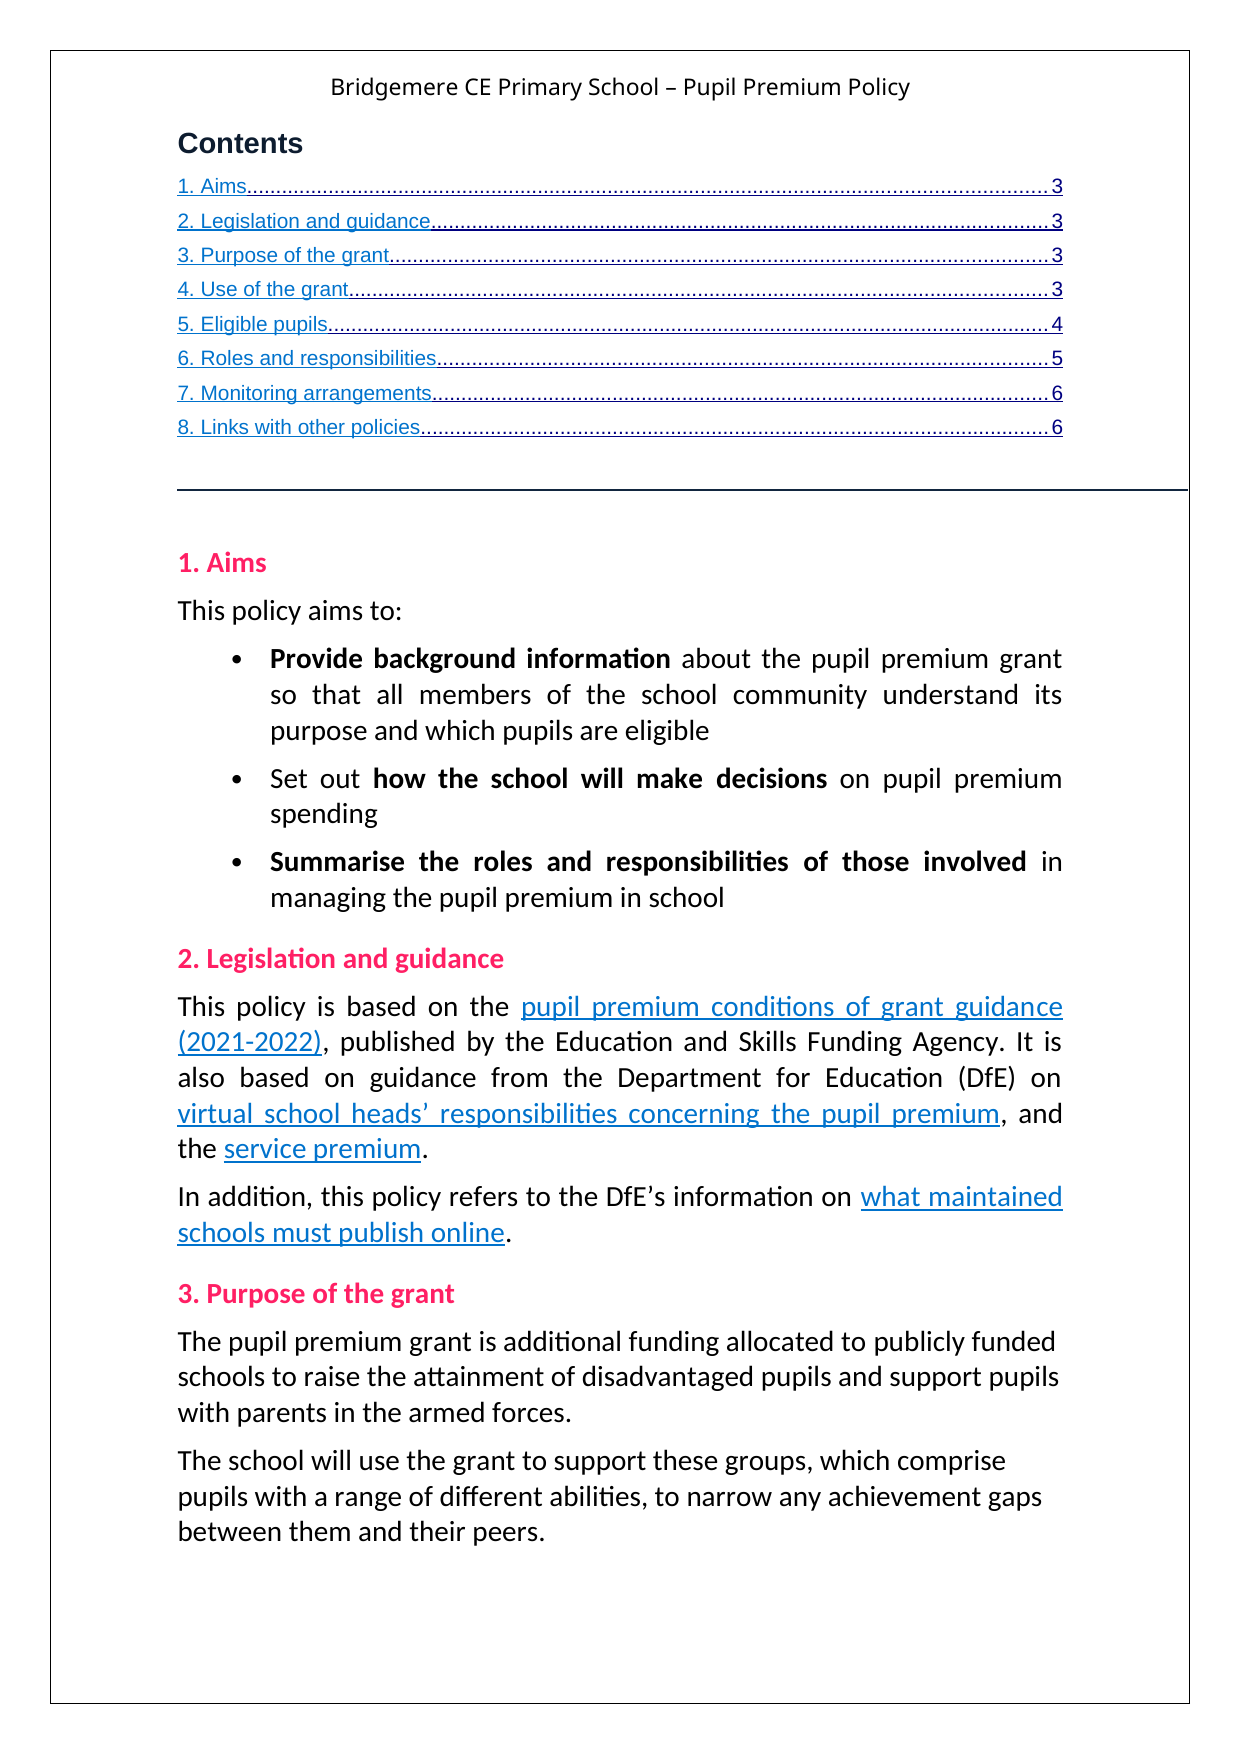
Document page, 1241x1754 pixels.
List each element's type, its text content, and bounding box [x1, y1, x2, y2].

list Set out how the school will make decisions on pupil premium spending [232, 760, 1063, 831]
subtitle 3. Purpose of the grant [177, 1275, 1063, 1310]
text 2. Legislation and guidance 3 [177, 208, 1063, 229]
subtitle 1. Aims [177, 544, 1063, 580]
text 6. Roles and responsibilities 5 [177, 346, 1063, 367]
subtitle 2. Legislation and guidance [177, 940, 1063, 975]
text 1. Aims 3 [177, 174, 1063, 195]
text 3. Purpose of the grant 3 [177, 243, 1063, 264]
list Summarise the roles and responsibilities of those involved in managing the pupil premium in school [232, 843, 1063, 915]
text This policy is based on the pupil premium conditions of grant guidance (2021-2022), published by the Education and Skills Funding Agency. It is also based on guidance from the Department for Education (DfE) on virtual school heads’ responsibilities concerning the pupil premium, and the service premium. [177, 988, 1063, 1166]
text 5. Eligible pupils 4 [177, 312, 1063, 333]
text 8. Links with other policies 6 [177, 415, 1063, 436]
text The school will use the grant to support these groups, which comprise pupils with a range of different abilities, to narrow any achievement gaps between them and their peers. [177, 1442, 1063, 1549]
text Contents [177, 126, 1063, 160]
list Provide background information about the pupil premium grant so that all members of the school community understand its purpose and which pupils are eligible [232, 640, 1063, 747]
text 7. Monitoring arrangements 6 [177, 380, 1063, 401]
text The pupil premium grant is additional funding allocated to publicly funded schools to raise the attainment of disadvantaged pupils and support pupils with parents in the armed forces. [177, 1323, 1063, 1430]
text In addition, this policy refers to the DfE’s information on what maintained schools must publish online. [177, 1178, 1063, 1250]
text 4. Use of the grant 3 [177, 277, 1063, 298]
text This policy aims to: [177, 592, 1063, 628]
